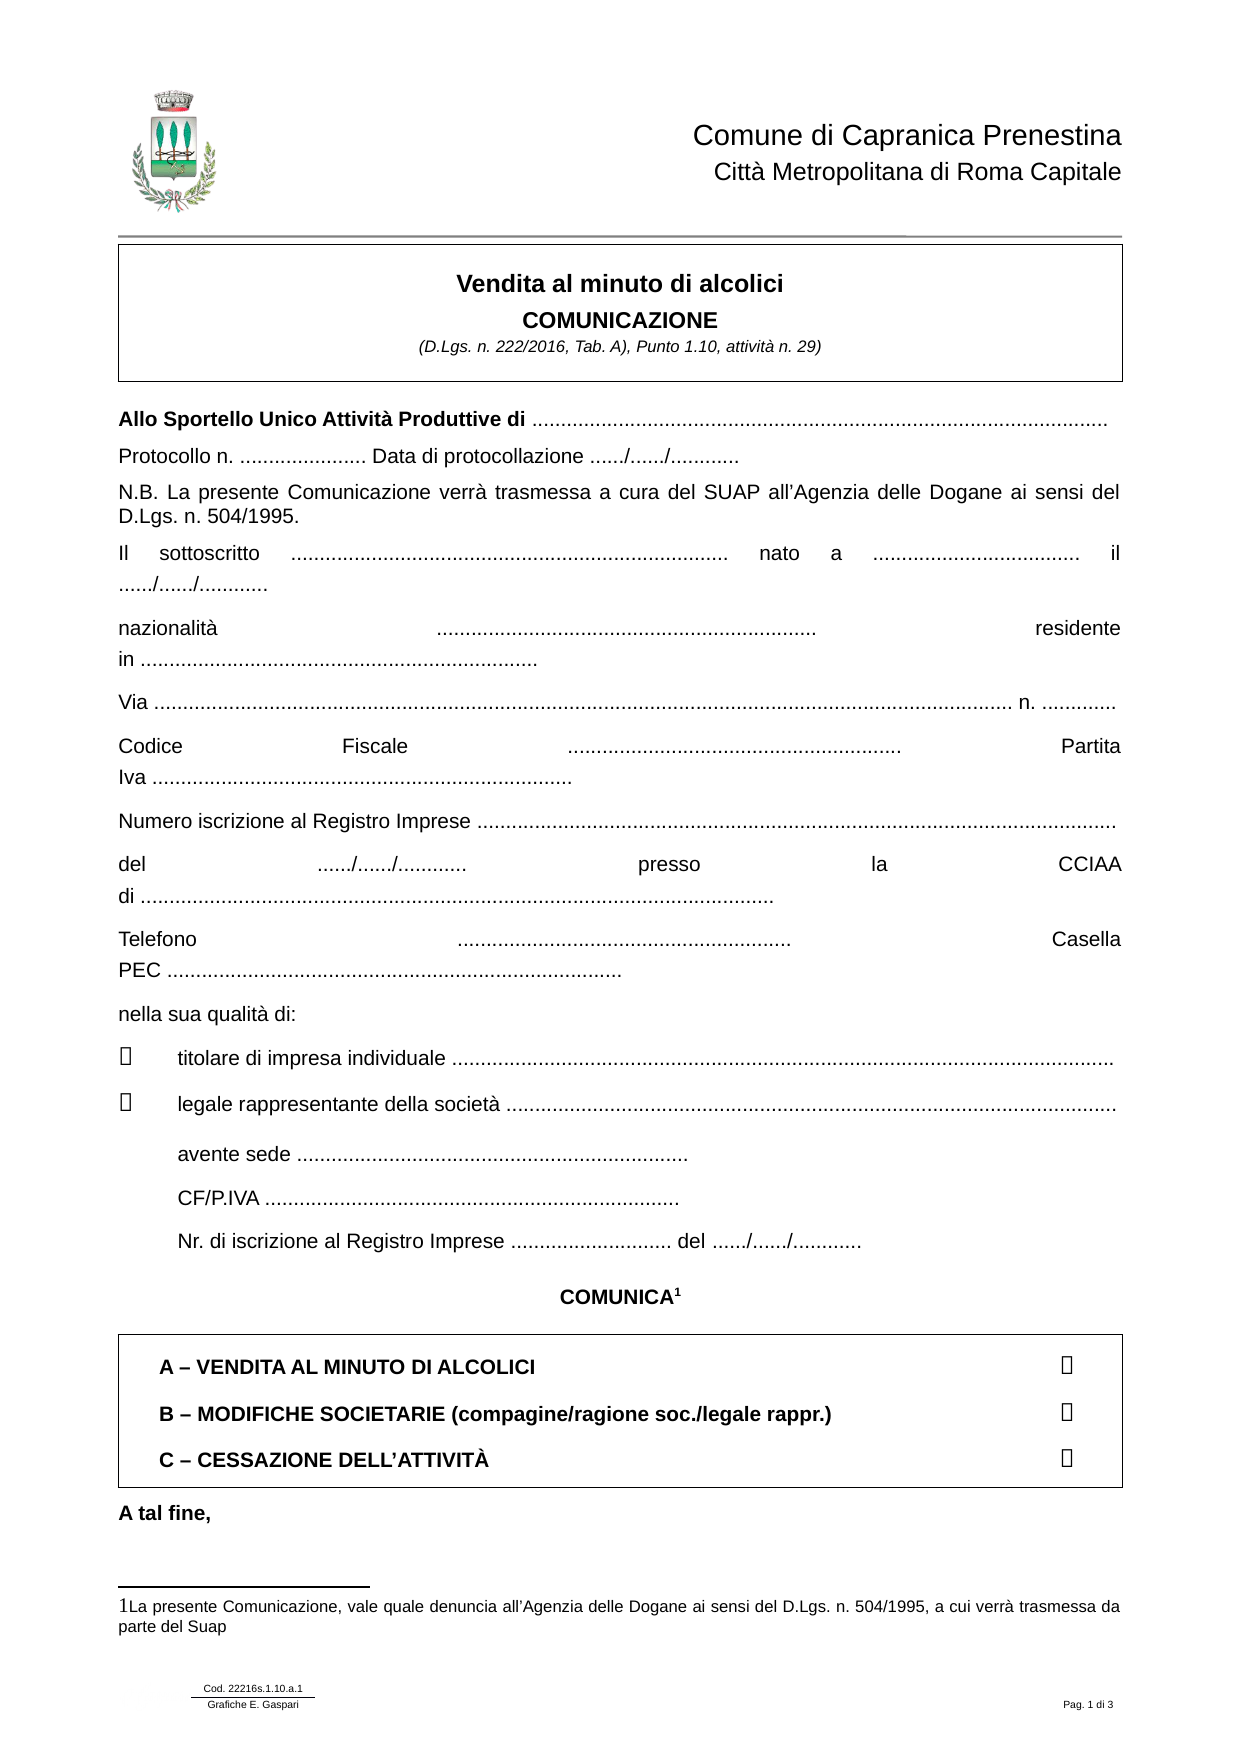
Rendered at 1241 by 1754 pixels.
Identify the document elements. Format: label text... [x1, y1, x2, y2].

text Il sottoscritto ............................................................................ nato a .................................... il ....../....../............ [118, 541, 1122, 596]
text La presente Comunicazione, vale quale denuncia all’Agenzia delle Dogane ai sensi del D.Lgs. n. 504/1995, a cui verrà trasmessa da parte del Suap [118, 1593, 1122, 1636]
text  legale rappresentante della società .......................................................................................................... [118, 1085, 1122, 1119]
table_header Vendita al minuto di alcolici COMUNICAZIONE (D.Lgs. n. 222/2016, Tab. A), Punto 1.10, attività n. 29) [119, 245, 1122, 381]
text Protocollo n. ...................... Data di protocollazione ....../....../............ [118, 444, 1122, 468]
text Comune di Capranica Prenestina [224, 118, 1122, 152]
text COMUNICA [118, 1285, 1122, 1309]
text Numero iscrizione al Registro Imprese ............................................................................................................... [118, 809, 1122, 833]
text nella sua qualità di: [118, 1002, 1122, 1026]
text A tal fine, [118, 1501, 1122, 1525]
text avente sede .................................................................... [177, 1142, 1122, 1166]
text Via ..................................................................................................................................................... n. ............. [118, 690, 1122, 714]
table_header A – VENDITA AL MINUTO DI ALCOLICI  B – MODIFICHE SOCIETARIE (compagine/ragione soc./legale rappr.)  C – CESSAZIONE DELL’ATTIVITÀ  [119, 1335, 1122, 1487]
text  titolare di impresa individuale ................................................................................................................... [118, 1038, 1122, 1072]
text Allo Sportello Unico Attività Produttive di .................................................................................................... [118, 407, 1122, 431]
text CF/P.IVA ........................................................................ [177, 1185, 1122, 1209]
text del ....../....../............ presso la CCIAA di .............................................................................................................. [118, 852, 1122, 907]
text Nr. di iscrizione al Registro Imprese ............................ del ....../....../............ [177, 1229, 1122, 1253]
text nazionalità .................................................................. residente in ..................................................................... [118, 615, 1122, 671]
picture [122, 87, 224, 219]
text Città Metropolitana di Roma Capitale [224, 157, 1122, 185]
text Codice Fiscale .......................................................... Partita Iva ......................................................................... [118, 734, 1122, 789]
text N.B. La presente Comunicazione verrà trasmessa a cura del SUAP all’Agenzia delle Dogane ai sensi del D.Lgs. n. 504/1995. [118, 480, 1122, 528]
text Telefono .......................................................... Casella PEC ............................................................................... [118, 927, 1122, 982]
